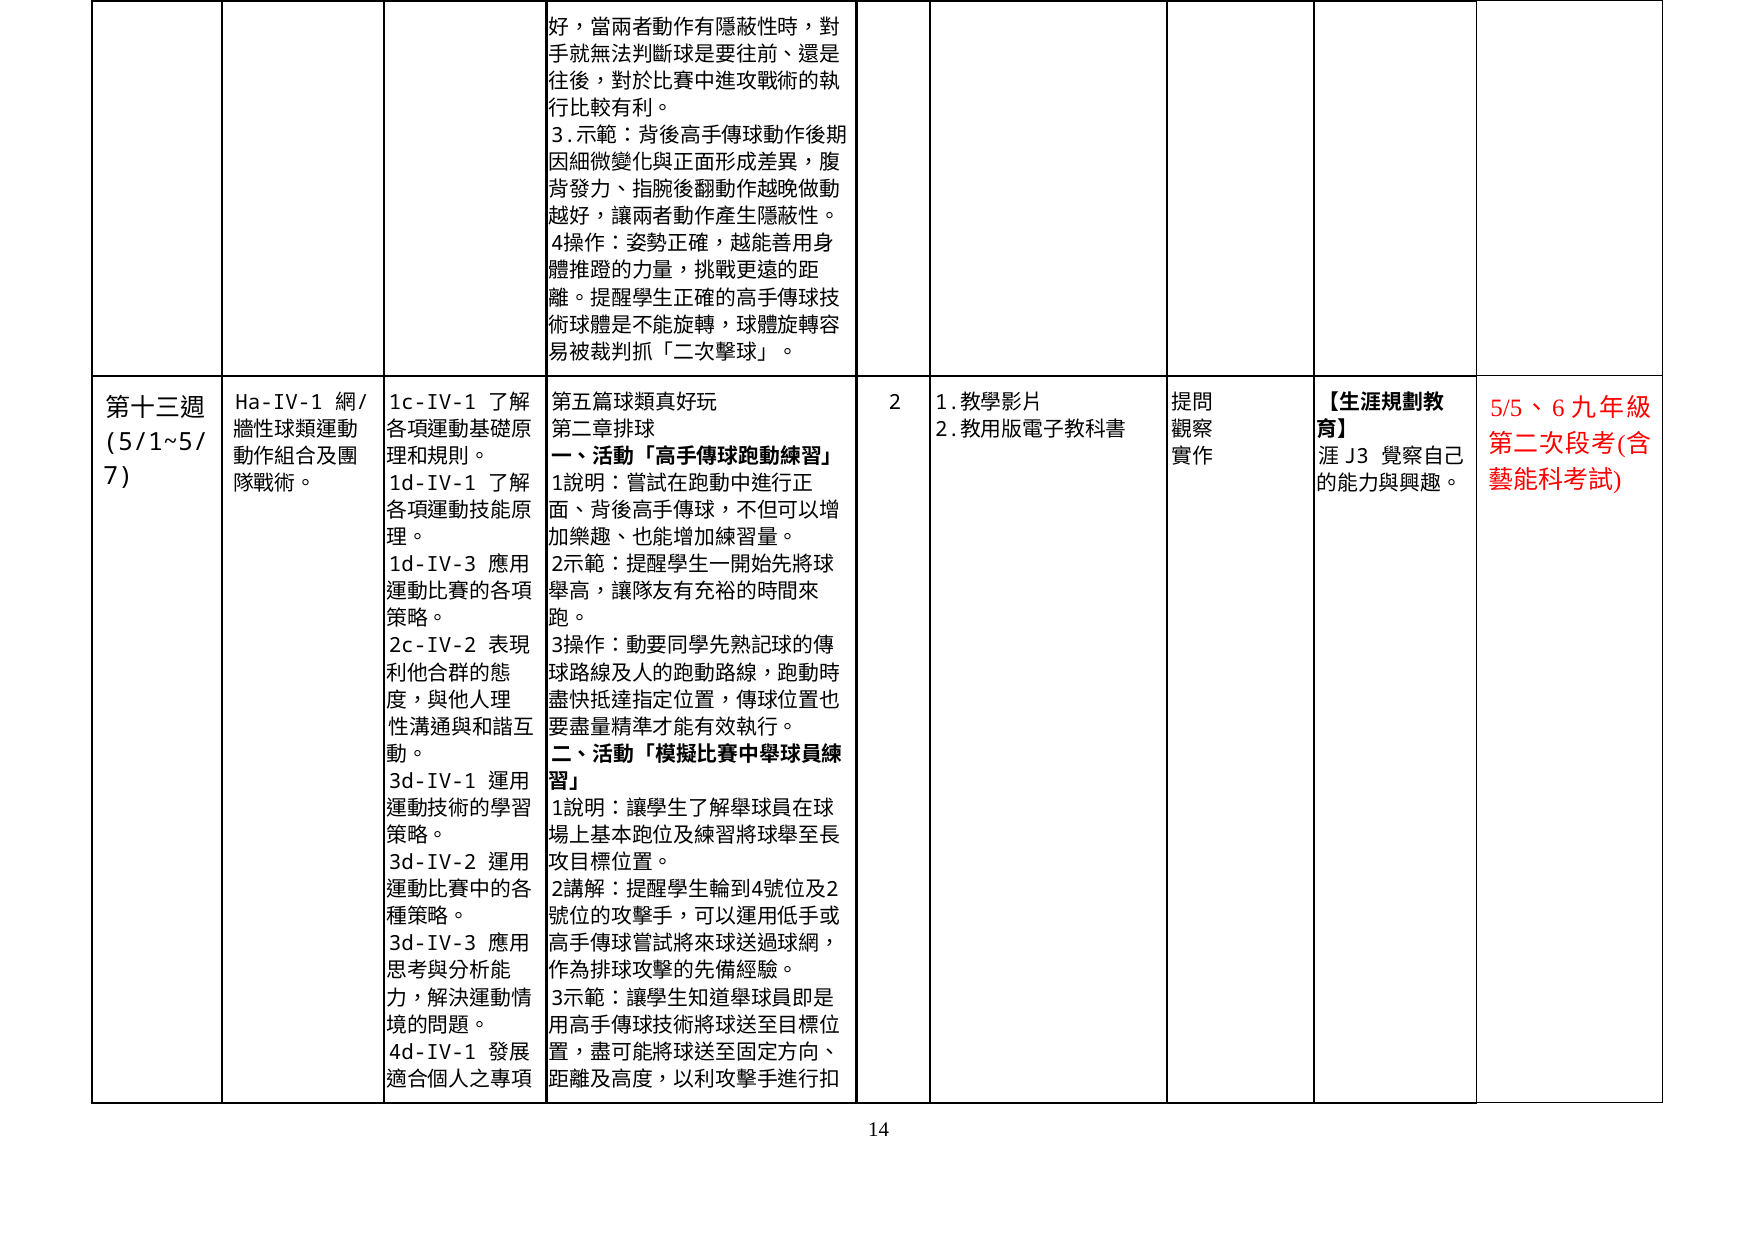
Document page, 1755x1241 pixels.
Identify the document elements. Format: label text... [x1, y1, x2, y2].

table_cell 1.教學影片 2.教用版電子教科書 [931, 377, 1166, 1102]
table_cell 5/5、6九年級第二次段考(含藝能科考試) [1477, 376, 1662, 1102]
table_cell [1168, 2, 1313, 375]
table_cell Ha-IV-1 網/牆性球類運動動作組合及團隊戰術。 [223, 377, 383, 1102]
table_cell 第十三週(5/1~5/7) [93, 377, 221, 1102]
table_cell 提問 觀察 實作 [1168, 377, 1313, 1102]
table_cell [858, 2, 929, 375]
table_cell 1c-IV-1 了解各項運動基礎原理和規則。 1d-IV-1 了解各項運動技能原理。 1d-IV-3 應用運動比賽的各項策略。 2c-IV-2 表現利他合群的態度，與他人理 性溝通與和諧互動。 3d-IV-1 運用運動技術的學習策略。 3d-IV-2 運用運動比賽中的各種策略。 3d-IV-3 應用思考與分析能力，解決運動情境的問題。 4d-IV-1 發展適合個人之專項 [385, 377, 545, 1102]
table_cell [93, 2, 221, 375]
table_cell 2 [858, 377, 929, 1102]
table_cell [385, 2, 545, 375]
table_cell 好，當兩者動作有隱蔽性時，對手就無法判斷球是要往前、還是往後，對於比賽中進攻戰術的執行比較有利。 3.示範：背後高手傳球動作後期因細微變化與正面形成差異，腹背發力、指腕後翻動作越晚做動越好，讓兩者動作產生隱蔽性。 4操作：姿勢正確，越能善用身體推蹬的力量，挑戰更遠的距離。提醒學生正確的高手傳球技術球體是不能旋轉，球體旋轉容易被裁判抓「二次擊球」。 [548, 2, 855, 375]
table_cell [931, 2, 1166, 375]
table_cell [1477, 1, 1662, 375]
table_cell 【生涯規劃教育】 涯J3 覺察自己的能力與興趣。 [1315, 377, 1476, 1102]
table_cell [1315, 2, 1476, 375]
table_cell [223, 2, 383, 375]
table_cell 第五篇球類真好玩 第二章排球 一、活動「高手傳球跑動練習」 1說明：嘗試在跑動中進行正面、背後高手傳球，不但可以增加樂趣、也能增加練習量。 2示範：提醒學生一開始先將球舉高，讓隊友有充裕的時間來跑。 3操作：動要同學先熟記球的傳球路線及人的跑動路線，跑動時盡快抵達指定位置，傳球位置也要盡量精準才能有效執行。 二、活動「模擬比賽中舉球員練習」 1說明：讓學生了解舉球員在球場上基本跑位及練習將球舉至長攻目標位置。 2講解：提醒學生輪到4號位及2號位的攻擊手，可以運用低手或高手傳球嘗試將來球送過球網，作為排球攻擊的先備經驗。 3示範：讓學生知道舉球員即是用高手傳球技術將球送至目標位置，盡可能將球送至固定方向、距離及高度，以利攻擊手進行扣 [548, 377, 855, 1102]
